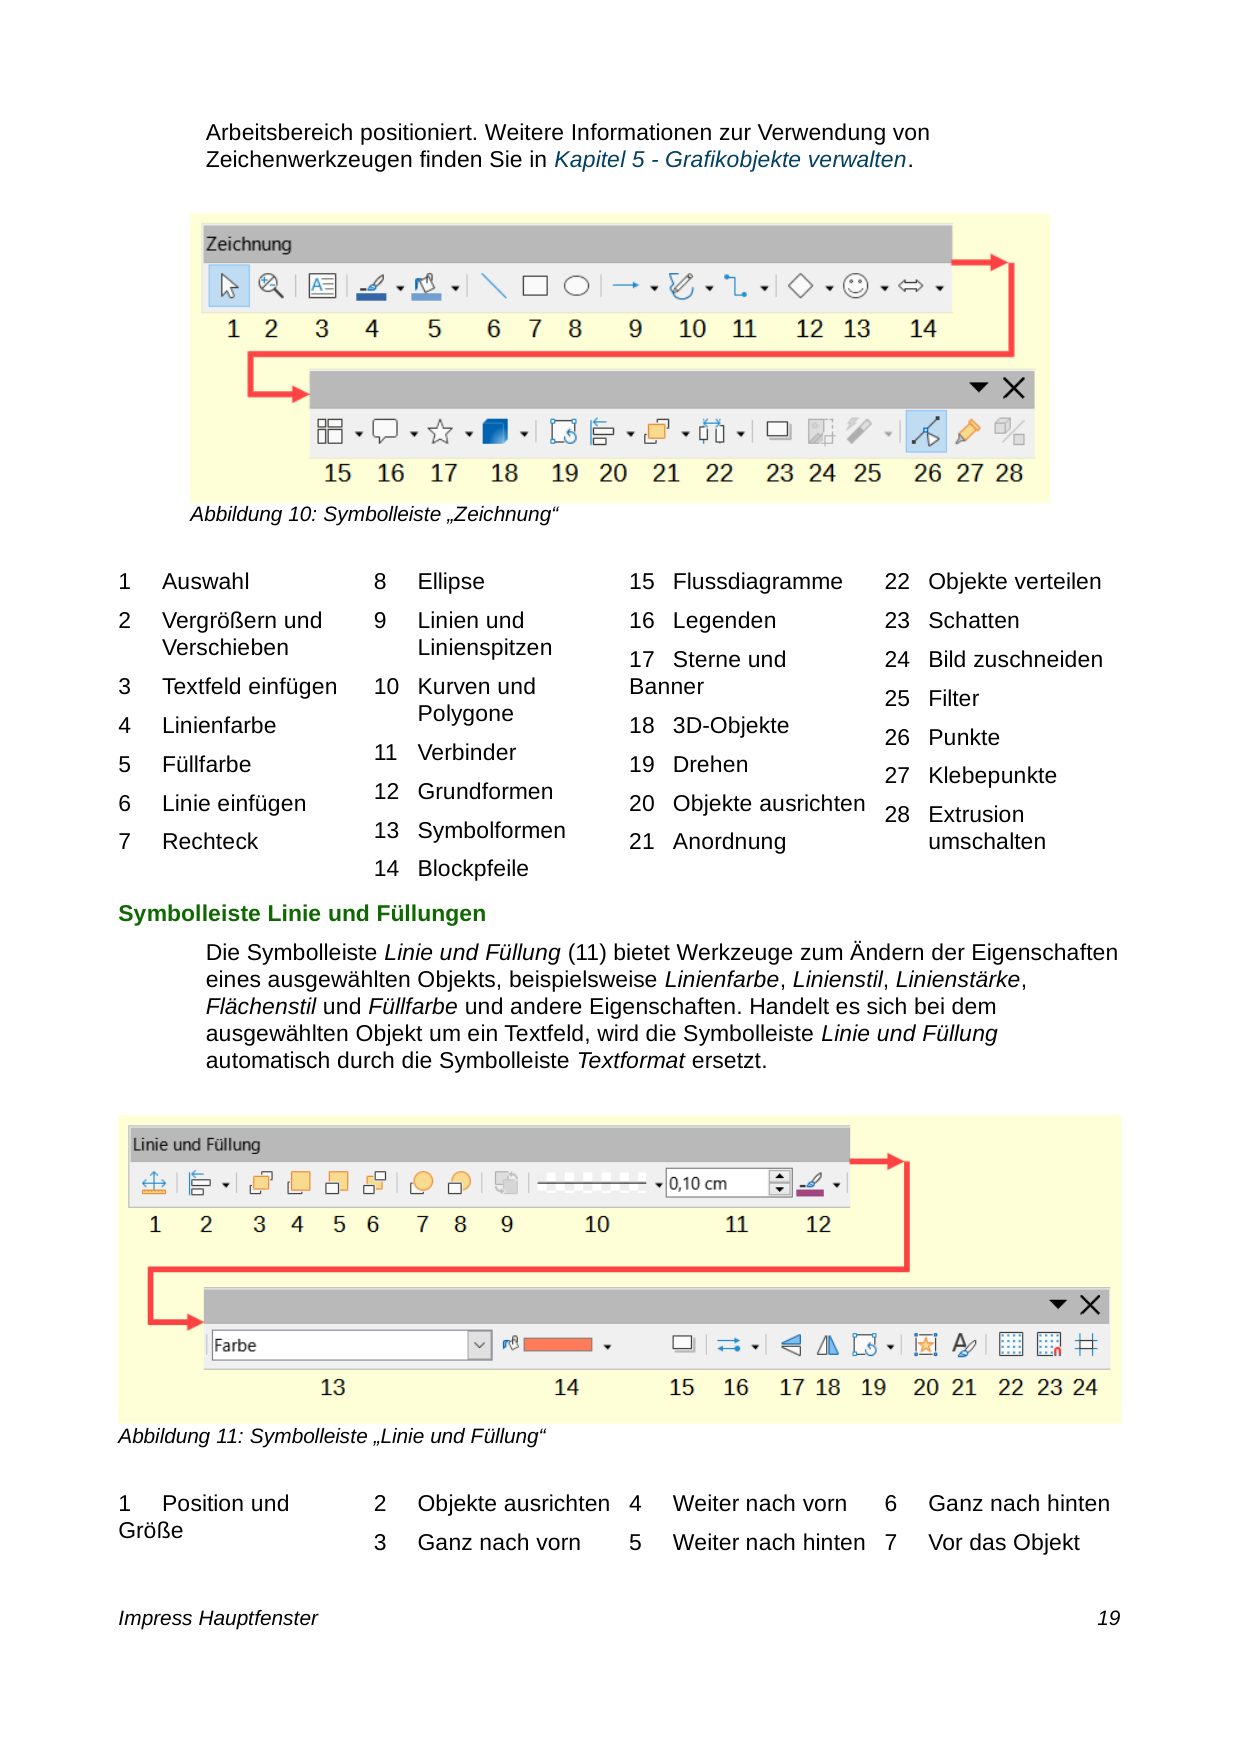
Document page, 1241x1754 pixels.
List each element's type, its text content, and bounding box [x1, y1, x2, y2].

text 6 Linie einfügen [118, 789, 356, 816]
text 28 Extrusion umschalten [884, 801, 1122, 855]
text 23 Schatten [884, 606, 1122, 633]
text 21 Anordnung [629, 828, 867, 855]
text 18 3D-Objekte [629, 711, 867, 738]
text 5 Weiter nach hinten [629, 1528, 867, 1555]
text 17 Sterne und Banner [629, 645, 867, 699]
text 5 Füllfarbe [118, 750, 356, 777]
picture [190, 213, 1050, 503]
text 3 Textfeld einfügen [118, 672, 356, 699]
text 20 Objekte ausrichten [629, 789, 867, 816]
text 13 Symbolformen [373, 816, 611, 843]
text 3 Ganz nach vorn [373, 1528, 611, 1555]
text 2 Objekte ausrichten [373, 1489, 611, 1517]
text 22 Objekte verteilen [884, 567, 1122, 594]
text 7 Vor das Objekt [884, 1528, 1122, 1555]
text 16 Legenden [629, 606, 867, 633]
text 15 Flussdiagramme [629, 567, 867, 594]
text 4 Weiter nach vorn [629, 1489, 867, 1517]
text 26 Punkte [884, 723, 1122, 750]
text 24 Bild zuschneiden [884, 645, 1122, 672]
text 10 Kurven und Polygone [373, 672, 611, 726]
text Die Symbolleiste Zeichnung (Abbildung 10) enthält alle notwendigen Funktionen zum Zeichnen verschiedener geometrischer und Freihandformen sowie zum Formatieren von Objekten in einer Folie. Standardmäßig ist die Symbolleiste Zeichnung angedockt und links vom Arbeitsbereich positioniert. Weitere Informationen zur Verwendung von Zeichenwerkzeugen finden Sie in Kapitel 5 - Grafikobjekte verwalten. [206, 118, 1122, 172]
text 1 Auswahl [118, 567, 356, 594]
text 14 Blockpfeile [373, 855, 611, 882]
picture [118, 1115, 1123, 1425]
text 19 Drehen [629, 750, 867, 777]
text 2 Vergrößern und Verschieben [118, 606, 356, 661]
text 9 Linien und Linienspitzen [373, 606, 611, 661]
text Die Symbolleiste Linie und Füllung (Abbildung 11) bietet Werkzeuge zum Ändern der Eigenschaften eines ausgewählten Objekts, beispielsweise Linienfarbe, Linienstil, Linienstärke, Flächenstil und Füllfarbe und andere Eigenschaften. Handelt es sich bei dem ausgewählten Objekt um ein Textfeld, wird die Symbolleiste Linie und Füllung automatisch durch die Symbolleiste Textformat ersetzt. [206, 938, 1122, 1074]
text 12 Grundformen [373, 777, 611, 804]
text 11 Verbinder [373, 738, 611, 765]
text Abbildung 10: Symbolleiste „Zeichnung“ [190, 503, 1050, 526]
text 1 Position und Größe [118, 1489, 356, 1544]
text 4 Linienfarbe [118, 711, 356, 738]
text 25 Filter [884, 684, 1122, 711]
subtitle Symbolleiste Linie und Füllungen [118, 899, 1122, 927]
text 27 Klebepunkte [884, 762, 1122, 789]
text 8 Ellipse [373, 567, 611, 594]
text 6 Ganz nach hinten [884, 1489, 1122, 1517]
text 7 Rechteck [118, 828, 356, 855]
text Abbildung 11: Symbolleiste „Linie und Füllung“ [118, 1425, 1122, 1448]
